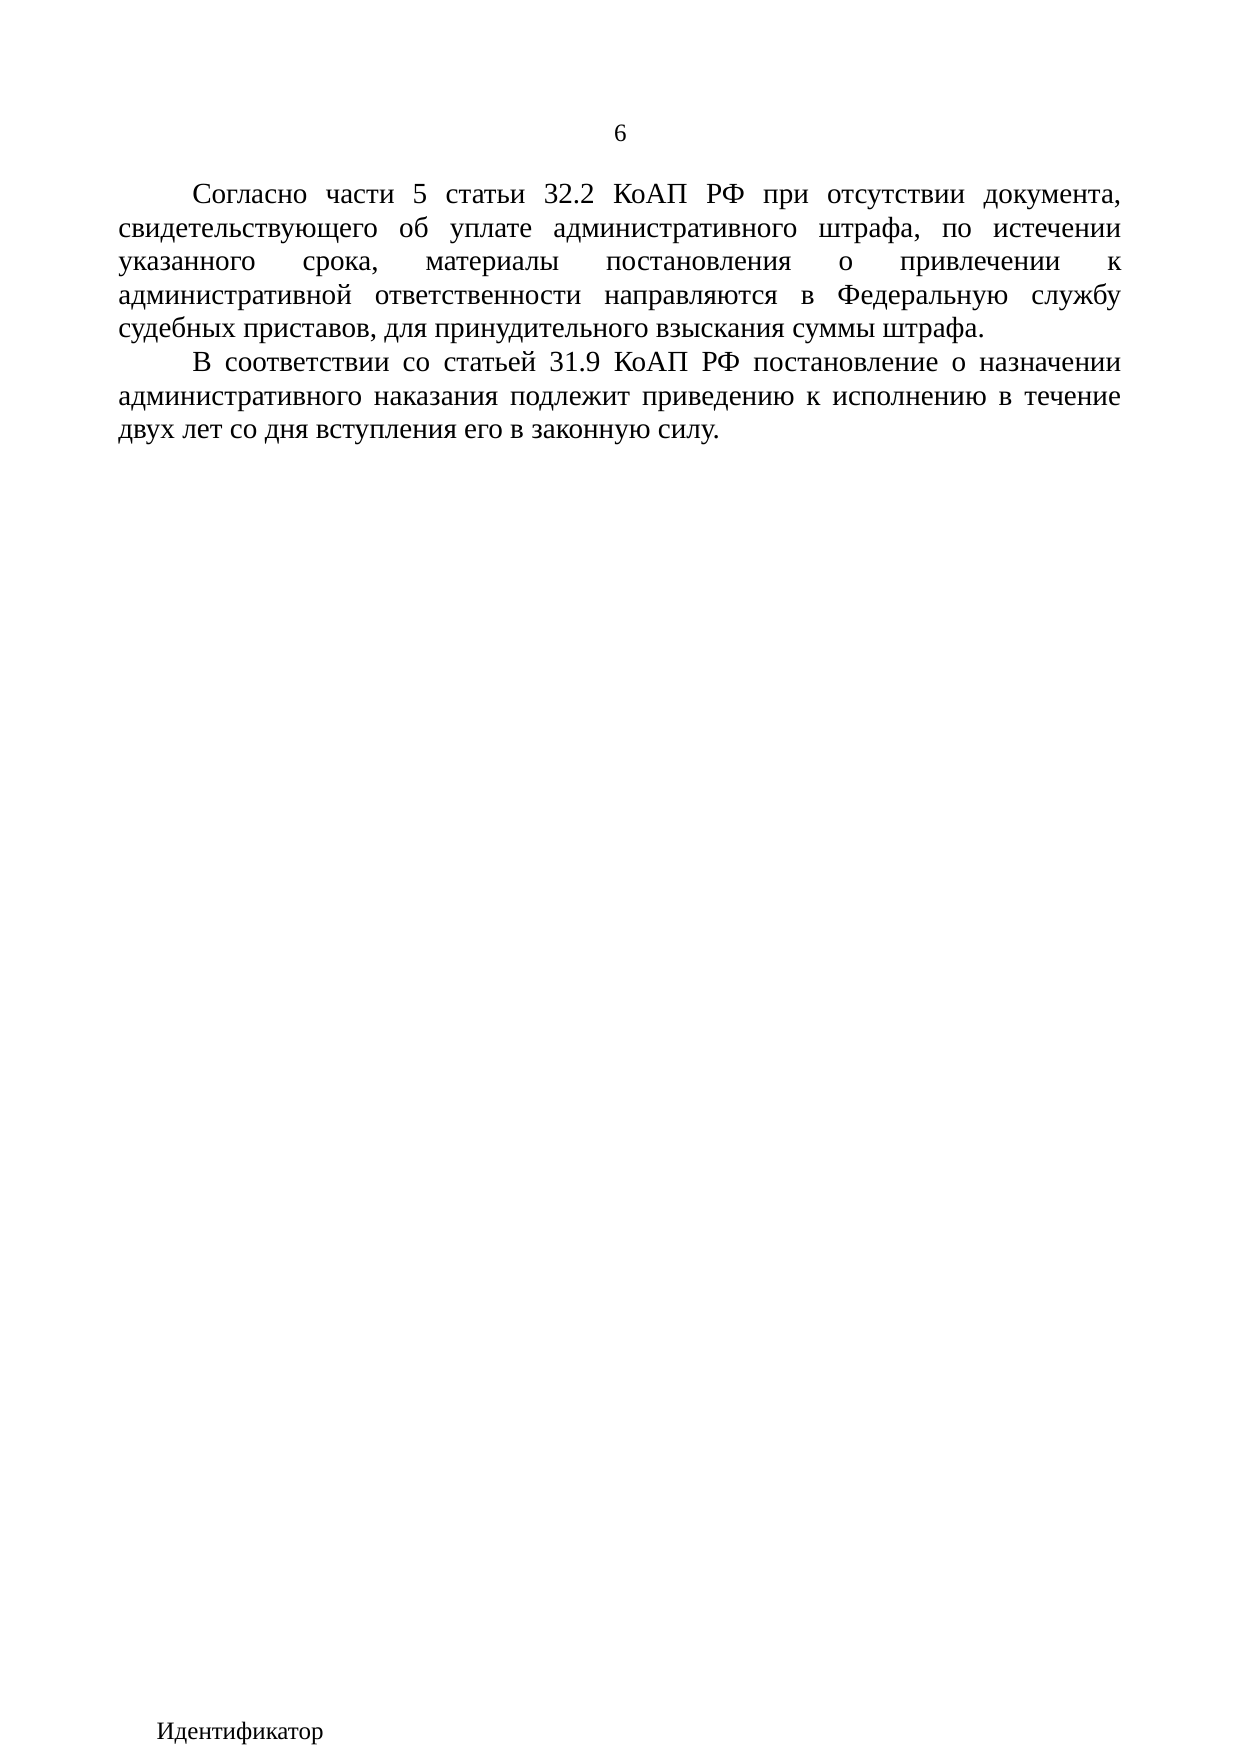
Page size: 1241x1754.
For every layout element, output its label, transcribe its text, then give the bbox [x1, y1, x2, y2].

text В соответствии со статьей 31.9 КоАП РФ постановление о назначении административного наказания подлежит приведению к исполнению в течение двух лет со дня вступления его в законную силу. [118, 344, 1122, 445]
text Согласно части 5 статьи 32.2 КоАП РФ при отсутствии документа, свидетельствующего об уплате административного штрафа, по истечении указанного срока, материалы постановления о привлечении к административной ответственности направляются в Федеральную службу судебных приставов, для принудительного взыскания суммы штрафа. [118, 176, 1122, 344]
